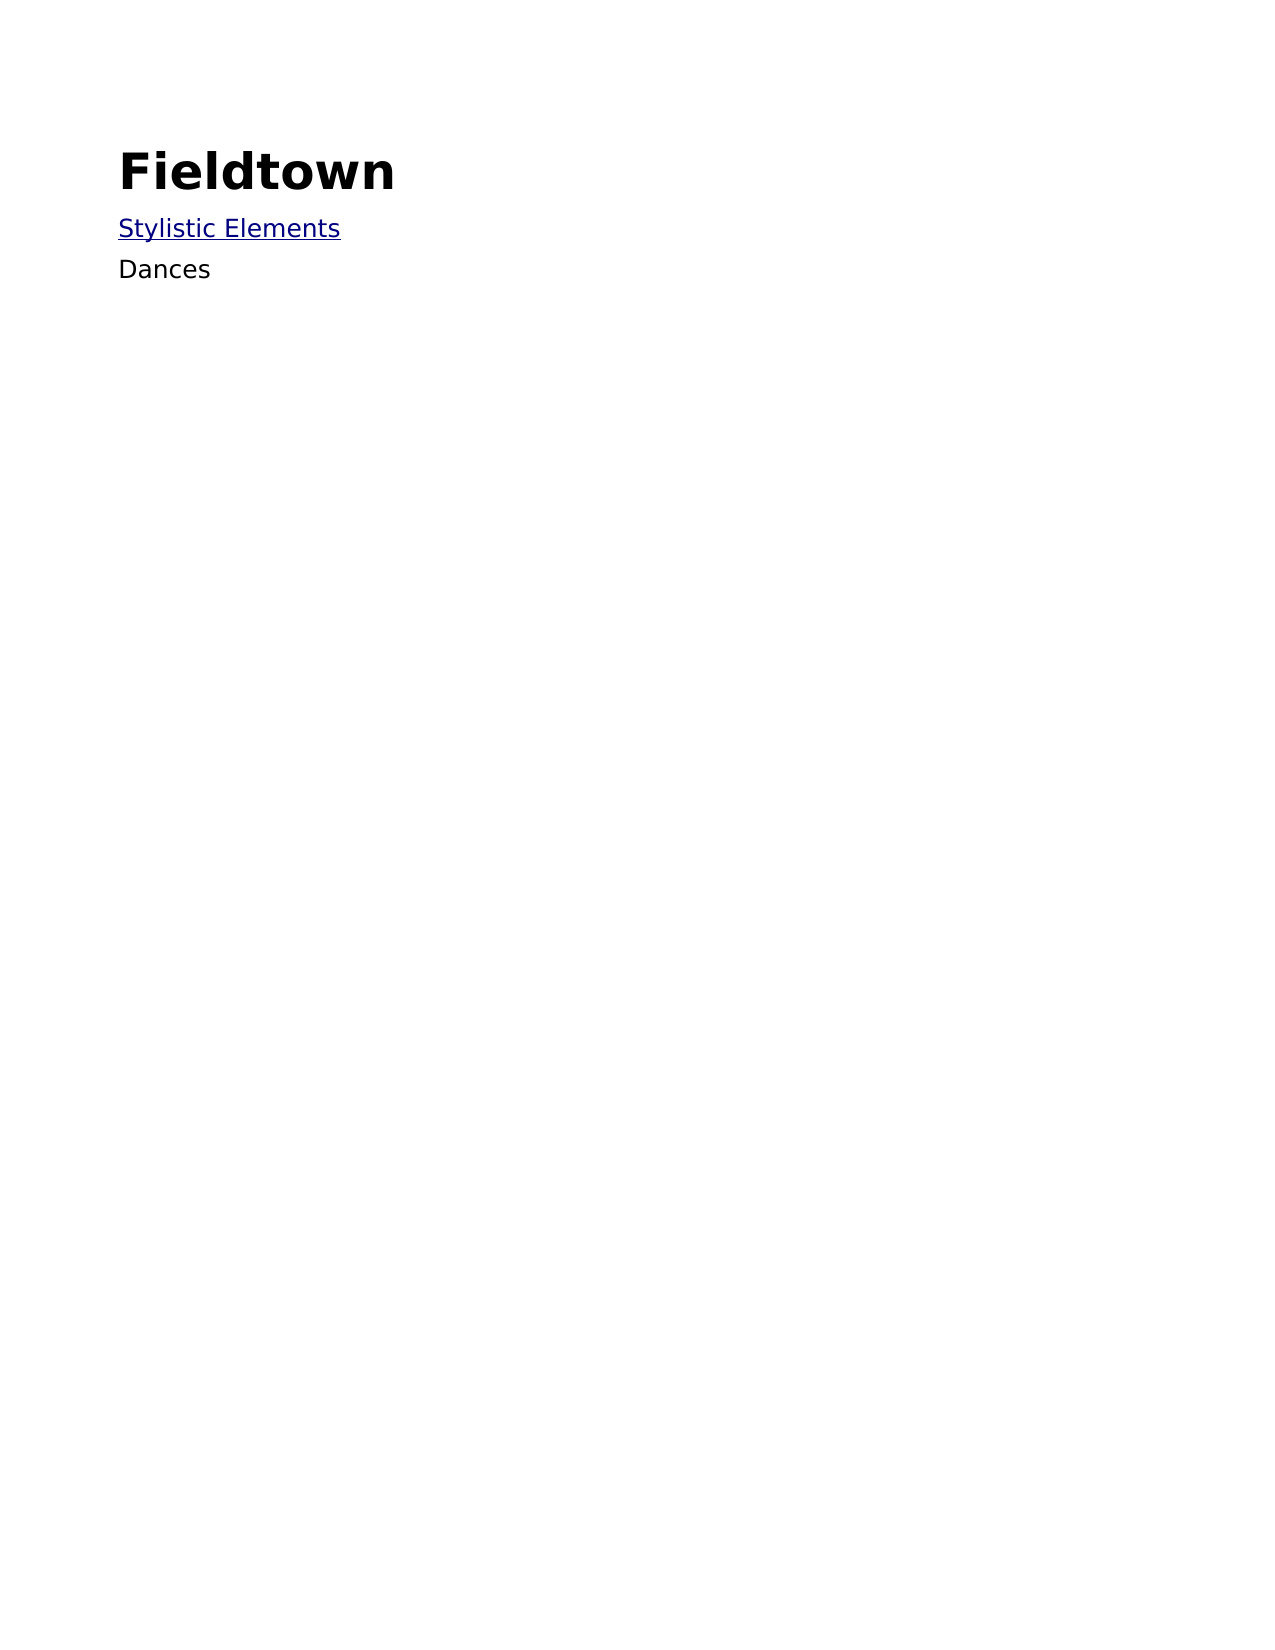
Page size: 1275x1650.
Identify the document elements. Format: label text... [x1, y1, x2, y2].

text Dances [118, 256, 1157, 285]
text Stylistic Elements [118, 214, 1157, 243]
subtitle Fieldtown [118, 143, 1157, 201]
